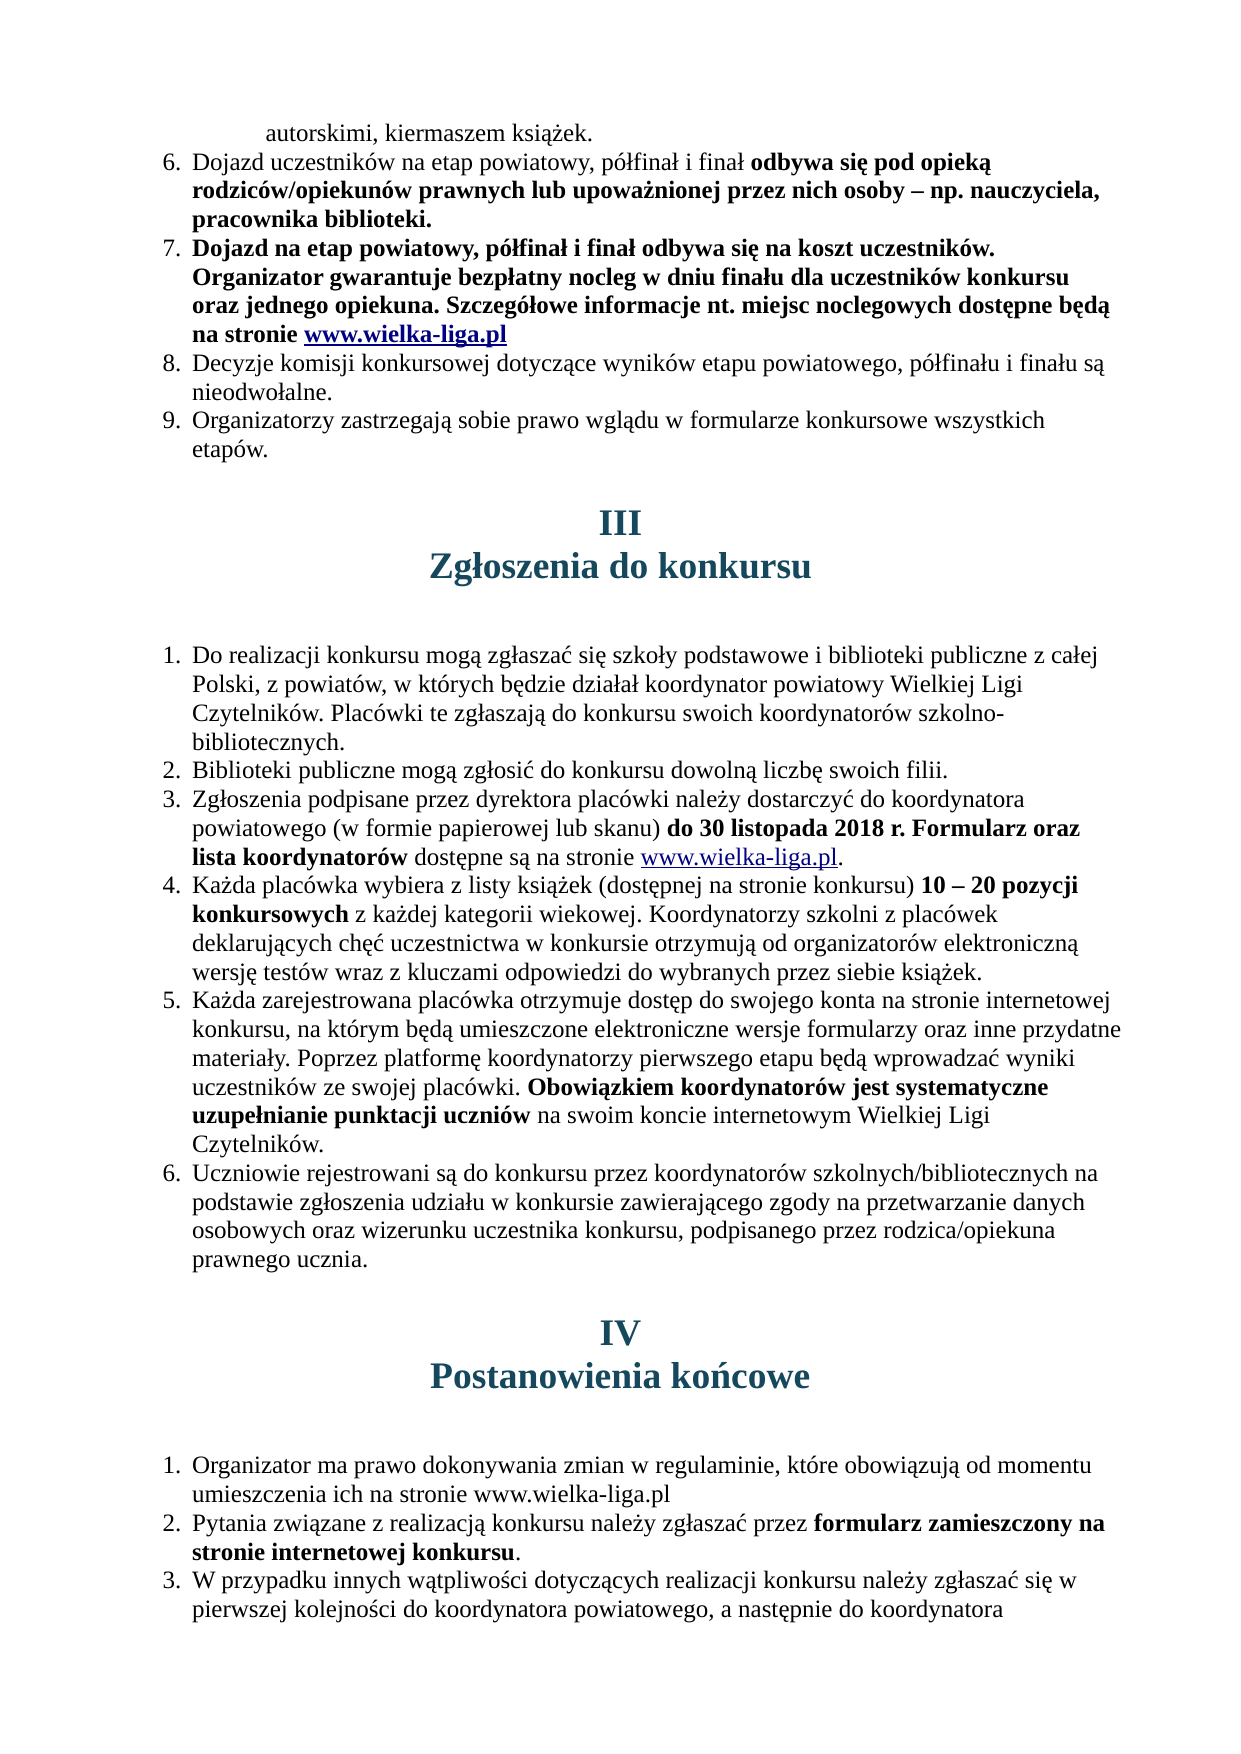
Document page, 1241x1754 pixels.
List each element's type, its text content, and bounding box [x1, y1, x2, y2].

list Zgłoszenia podpisane przez dyrektora placówki należy dostarczyć do koordynatora powiatowego (w formie papierowej lub skanu) do 30 listopada 2018 r. Formularz oraz lista koordynatorów dostępne są na stronie www.wielka-liga.pl. [162, 784, 1122, 871]
list Każda zarejestrowana placówka otrzymuje dostęp do swojego konta na stronie internetowej konkursu, na którym będą umieszczone elektroniczne wersje formularzy oraz inne przydatne materiały. Poprzez platformę koordynatorzy pierwszego etapu będą wprowadzać wyniki uczestników ze swojej placówki. Obowiązkiem koordynatorów jest systematyczne uzupełnianie punktacji uczniów na swoim koncie internetowym Wielkiej Ligi Czytelników. [162, 986, 1122, 1158]
list Pytania związane z realizacją konkursu należy zgłaszać przez formularz zamieszczony na stronie internetowej konkursu. [162, 1508, 1122, 1566]
list Dojazd uczestników na etap powiatowy, półfinał i finał odbywa się pod opieką rodziców/opiekunów prawnych lub upoważnionej przez nich osoby – np. nauczyciela, pracownika biblioteki. [162, 147, 1122, 233]
subtitle III Zgłoszenia do konkursu [118, 501, 1122, 587]
list W przypadku innych wątpliwości dotyczących realizacji konkursu należy zgłaszać się w pierwszej kolejności do koordynatora powiatowego, a następnie do koordynatora [162, 1566, 1122, 1623]
list Uczniowie rejestrowani są do konkursu przez koordynatorów szkolnych/bibliotecznych na podstawie zgłoszenia udziału w konkursie zawierającego zgody na przetwarzanie danych osobowych oraz wizerunku uczestnika konkursu, podpisanego przez rodzica/opiekuna prawnego ucznia. [162, 1158, 1122, 1273]
list autorskimi, kiermaszem książek. [236, 118, 1122, 147]
list Organizatorzy zastrzegają sobie prawo wglądu w formularze konkursowe wszystkich etapów. [162, 406, 1122, 463]
subtitle IV Postanowienia końcowe [118, 1311, 1122, 1397]
list Dojazd na etap powiatowy, półfinał i finał odbywa się na koszt uczestników. Organizator gwarantuje bezpłatny nocleg w dniu finału dla uczestników konkursu oraz jednego opiekuna. Szczegółowe informacje nt. miejsc noclegowych dostępne będą na stronie www.wielka-liga.pl [162, 233, 1122, 348]
list Biblioteki publiczne mogą zgłosić do konkursu dowolną liczbę swoich filii. [162, 756, 1122, 784]
list Do realizacji konkursu mogą zgłaszać się szkoły podstawowe i biblioteki publiczne z całej Polski, z powiatów, w których będzie działał koordynator powiatowy Wielkiej Ligi Czytelników. Placówki te zgłaszają do konkursu swoich koordynatorów szkolno-bibliotecznych. [162, 641, 1122, 756]
list Decyzje komisji konkursowej dotyczące wyników etapu powiatowego, półfinału i finału są nieodwołalne. [162, 348, 1122, 406]
list Każda placówka wybiera z listy książek (dostępnej na stronie konkursu) 10 – 20 pozycji konkursowych z każdej kategorii wiekowej. Koordynatorzy szkolni z placówek deklarujących chęć uczestnictwa w konkursie otrzymują od organizatorów elektroniczną wersję testów wraz z kluczami odpowiedzi do wybranych przez siebie książek. [162, 871, 1122, 986]
list Organizator ma prawo dokonywania zmian w regulaminie, które obowiązują od momentu umieszczenia ich na stronie www.wielka-liga.pl [162, 1451, 1122, 1508]
